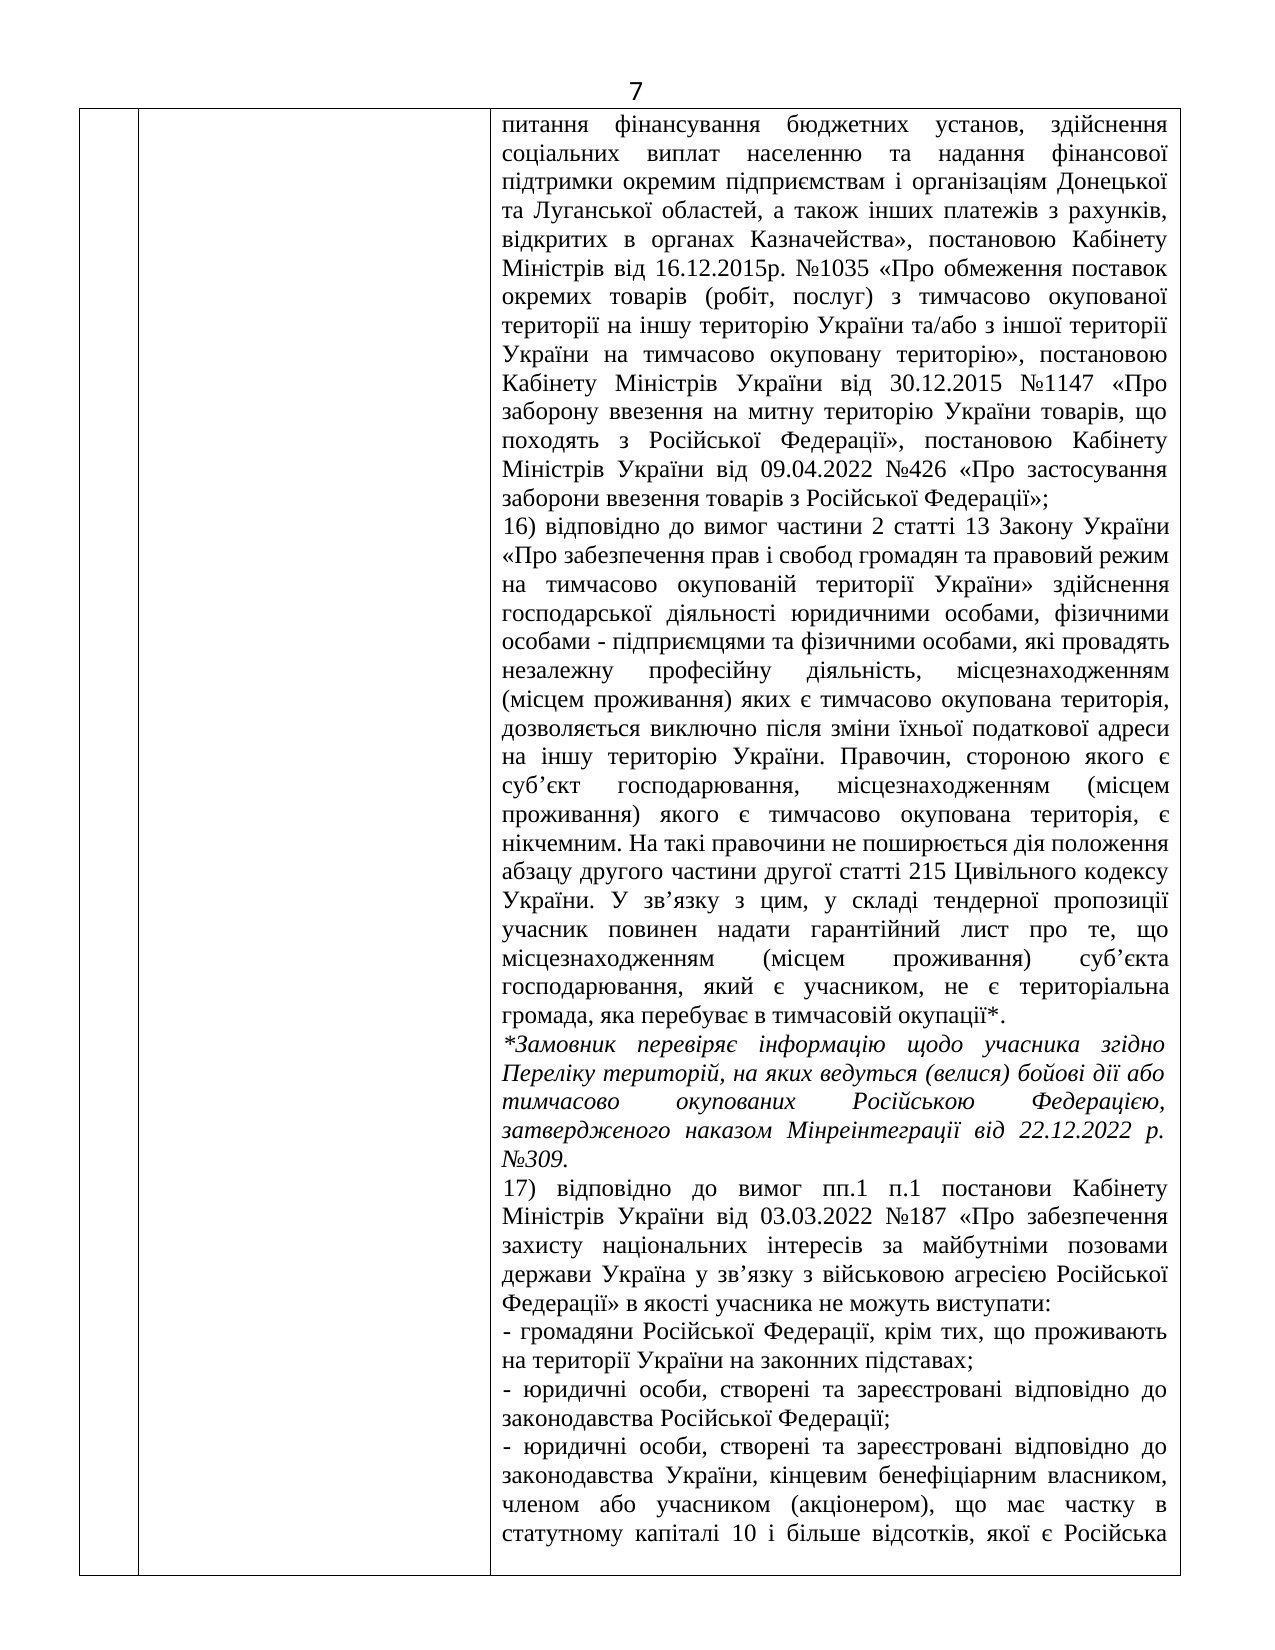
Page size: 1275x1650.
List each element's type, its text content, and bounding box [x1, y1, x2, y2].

table_cell [80, 109, 138, 1575]
table_cell 1.1. Тендерна пропозиція подається в електронному вигляді через електронну систему закупівель шляхом заповнення електронних форм з окремими полями, де зазначається інформація про ціну, інші критерії оцінки (у разі їх встановлення замовником), інформація від учасника процедури закупівлі про його відповідність кваліфікаційним (кваліфікаційному) критеріям (у разі їх встановлення замовником), наявність/відсутність підстав, установлених у пункті 47 Особливостей і в тендерній документації, та шляхом завантаження необхідних документів, що вимагаються замовником у тендерній документації, у т.ч. відповідно до вимог абзацу першого частини 3 статті 22 Закону. Учасник відповідно до вимог цієї тендерної документації повинен надати у складі тендерної пропозиції: 1) заповнену та підписану тендерну пропозицію за формою, наведеною у Додатку 1 до тендерної документації; 2) інформацію та документи, що підтверджують відповідність учасника кваліфікаційним критеріям (Додаток 2 до тендерної документації); 3) інформацію щодо відповідності учасника вимогам, визначеним у пункті 47 Особливостей (Додаток 3 до тендерної документації); 4) інформацію про необхідні технічні, якісні та кількісні характеристики предмета закупівлі, підготовлені у відповідності з вимогами п.6 розділу 3 тендерної документації та Додатку 4 до тендерної документації; 5) для учасників-юридичних осіб - копію статуту зі змінами та доповненнями з відміткою державного реєстратора (у випадку відсутності відмітки державного реєстратора на статуті, учасник додатково у складі тендерної пропозиції повинен надати довідку або опис, де зазначено код доступу, за яким існує можливість перевірити достовірність наданого статуту або переглянути електронну версію документу або інший установчий документ зі змінами (у випадку законодавчо обумовленої відсутності статуту)). У разі, якщо учасник здійснює господарську діяльність на підставі модельного статуту, надається копія відповідного рішення загальних зборів учасників; 6) копію або оригінал документу, який підтверджує статус та повноваження особи учасника на підписання документів тендерної пропозиції та договору за результатами торгів: довідку щодо особи (осіб), уповноваженої (их) на підписання документів тендерної пропозиції та договору про закупівлю; для учасників-юридичних осіб - у разі підписання керівником організації-учасника – протокол зборів засновників про призначення директора, президента, голови правління тощо, наказ про призначення керівника або виписка (витяг) із зазначених документів; у разі підписання іншою особою – доручення (довіреність) керівника учасника та документальне підтвердження статусу та повноважень особи, яка видала доручення (довіреність), щодо видачі доручення (довіреності)) (протокол зборів засновників про призначення директора, президента, голови правління тощо, наказ про призначення керівника або виписка (витяг) із зазначених документів); для учасників-юридичних осіб - довідка у довільній формі про відсутність/наявність статутних обмежень* щодо права уповноваженої особи учасника на підписання договору на суму наданої тендерної пропозиції; * При наявності обмежень у Статуті органів управління учасника (господарського товариства) на укладання договорів, відповідно до Господарського кодексу України, обов’язково надається рішення загальних зборів учасників (засновників) товариства, яке дає право підписання договору на суму наданої пропозиції, завірене належним чином; 7) інформацію (гарантійний лист) на заміну персоналу у разі його тимчасової непрацездатності або звільнення; 8) довідка (або інший документ), видана(ий) Державною податковою службою України (або територіальним органом або державною податковою інспекцією) про наявність зареєстрованих рахунків в банківських установах, не більше двохмісячної давнини відносно дати кінцевого строку подання тендерних пропозицій; 9) довідка(и) не раніше, ніж десятиденної давнини по відношенню до дати кінцевого строку подання тендерних пропозицій, видана(і) банківськими установами, у яких обслуговується учасник, про відсутність заборгованості по сплаті відсотків за кредитами. Довідка(и) надаються з усіх банківських установ, вказаних у довідці(ах)/іншому документі, виданому Державною податковою службою України (або територіальним органом або державною податковою інспекцією); Учасник торгів – нерезидент у складі пропозиції повинен надати: - довідку банку про фінансову спроможність учасника торгів – нерезидента; - довідку, що підтверджує задовільний фінансовий стан учасника торгів – нерезидента, виданої уповноваженим органом реєстрації в країні нерезидента. 10) у разі якщо тендерна пропозиція подається об’єднанням учасників, учасник у складі тендерної пропозиції надає документ про створення такого об’єднання; 11) проект договору, підготовлений у відповідності з Додатком 5, який повинен бути заповнений для сторони учасника, включаючи додатки та специфікації до нього, підписаний уповноваженою особою учасника і містити печатку учасника. При заповнені проекту договору та додатків до договору цінові показники можуть не зазначатися (не заповнюватися); 12) довідку/лист у довільній формі, яка/який підтверджує, що учасник ознайомився з проектом договору та гарантує виконання своїх зобов’язання за ним; 13) довідку/лист у довільній формі, яка/який підтверджує, що у замовника, який проводить процедуру закупівлі, відсутні підстави для застосування до учасника торгів, який подав тендерну пропозицію, оперативно-господарських санкцій, передбачених пунктом 4 частини 1 статті 236 Господарського кодексу України; 14) гарантійний лист, яким учасник підтверджує, що учасник, засновник(и) учасника, кінцевий(і) бенефеціар(и) учасника, член або учасник (акціонер) юридичної особи - учасника процедури закупівлі, предмет закупівлі, запропонований на торги, не перебувають під дією спеціальних економічних та інших обмежувальних заходів чи спеціальних санкцій за порушення законодавства про зовнішньоекономічну діяльність, а також будь-яких інших обставин та заходів нормативного, адміністративного чи іншого характеру, що перешкоджають укладенню та/або виконанню договору про закупівлю, передбачених, зокрема, але не виключно, Законом України «Про санкції», Законом України «Про запобігання та протидію легалізації (відмиванню) доходів, одержаних злочинним шляхом, фінансуванню тероризму та фінансуванню розповсюдження зброї масового знищення», постановою Кабінету Міністрів від 07.11.2014р. №595 «Деякі питання фінансування бюджетних установ, здійснення соціальних виплат населенню та надання фінансової підтримки окремим підприємствам і організаціям Донецької та Луганської областей, а також інших платежів з рахунків, відкритих в органах Казначейства», постановою Кабінету Міністрів від 16.12.2015р. №1035 «Про обмеження поставок окремих товарів (робіт, послуг) з тимчасово окупованої території на іншу територію України та/або з іншої території України на тимчасово окуповану територію», постановою Кабінету Міністрів України від 30.12.2015 №1147 «Про заборону ввезення на митну територію України товарів, що походять з Російської Федерації», постановою Кабінету Міністрів України від 09.04.2022 №426 «Про застосування заборони ввезення товарів з Російської Федерації»; 16) відповідно до вимог частини 2 статті 13 Закону України «Про забезпечення прав і свобод громадян та правовий режим на тимчасово окупованій території України» здійснення господарської діяльності юридичними особами, фізичними особами - підприємцями та фізичними особами, які провадять незалежну професійну діяльність, місцезнаходженням (місцем проживання) яких є тимчасово окупована територія, дозволяється виключно після зміни їхньої податкової адреси на іншу територію України. Правочин, стороною якого є суб’єкт господарювання, місцезнаходженням (місцем проживання) якого є тимчасово окупована територія, є нікчемним. На такі правочини не поширюється дія положення абзацу другого частини другої статті 215 Цивільного кодексу України. У зв’язку з цим, у складі тендерної пропозиції учасник повинен надати гарантійний лист про те, що місцезнаходженням (місцем проживання) суб’єкта господарювання, який є учасником, не є територіальна громада, яка перебуває в тимчасовій окупації*. *Замовник перевіряє інформацію щодо учасника згідно Переліку територій, на яких ведуться (велися) бойові дії або тимчасово окупованих Російською Федерацією, затвердженого наказом Мінреінтеграції від 22.12.2022 р. №309. 17) відповідно до вимог пп.1 п.1 постанови Кабінету Міністрів України від 03.03.2022 №187 «Про забезпечення захисту національних інтересів за майбутніми позовами держави Україна у зв’язку з військовою агресією Російської Федерації» в якості учасника не можуть виступати: - громадяни Російської Федерації, крім тих, що проживають на території України на законних підставах; - юридичні особи, створені та зареєстровані відповідно до законодавства Російської Федерації; - юридичні особи, створені та зареєстровані відповідно до законодавства України, кінцевим бенефіціарним власником, членом або учасником (акціонером), що має частку в статутному капіталі 10 і більше відсотків, якої є Російська Федерація, громадянин Російської Федерації, крім того, що проживає на території України на законних підставах, або юридична особа, створена та зареєстрована відповідно до законодавства Російської Федерації; - юридичні особи, утворені відповідно до законодавства іноземної держави, кінцевим бенефіціарним власником, членом або учасником (акціонером), що має частку в статутному капіталі 10 і більше відсотків, яких є Російська Федерація, громадянин Російської Федерації, крім того, що проживає на території України на законних підставах, або юридична особа, створена та зареєстрована відповідно до законодавства Російської Федерації, - у випадку виконання зобов’язань перед ними за рахунок коштів, передбачених у державному бюджеті. Зазначене обмеження не застосовується до юридичних осіб, утворених та зареєстрованих відповідно до законодавства України: які є банками або за рахунками яких на підставі нормативно-правових актів або рішень Національного банку дозволяється здійснення обслуговуючими банками видаткових операцій; визначених розпорядженням Національного центру оперативно-технічного управління мережами телекомунікацій, прийнятим відповідно до Порядку оперативно-технічного управління телекомунікаційними мережами в умовах надзвичайних ситуацій, надзвичайного та воєнного стану, затвердженого постановою Кабінету Міністрів України від 29 червня 2004 р. № 812 «Деякі питання оперативно-технічного управління телекомунікаційними мережами в умовах надзвичайних ситуацій, надзвичайного та воєнного стану» (Офіційний вісник України, 2004 р., № 26, ст. 1696); щодо яких за поданням міністерства, іншого державного органу у зв’язку з провадженням такими юридичними особами діяльності, необхідної для забезпечення національної безпеки і оборони, відсічі і стримування збройної агресії Російської Федерації проти України або подолання її наслідків, Кабінетом Міністрів України прийнято рішення про тимчасове управління державою відповідними акціями, корпоративними правами або іншими правами участі (контролю), що належать Російській Федерації або особі, пов’язаній з державою-агресором. З метою підтвердження виконання вимог даного пункту тендерної документації учасник у складі тендерної пропозиції повинен надати*: - довідку в довільній формі про те, що учасник не є: громадянином Російської Федерації, крім тих, що проживають на території України на законних підставах; юридичною особою, створеною та зареєстрованою відповідно до законодавства Російської Федерації; юридичною особою, створеною та зареєстрованою відповідно до законодавства України, кінцевим бенефіціарним власником, членом або учасником (акціонером), що має частку в статутному капіталі 10 і більше відсотків, якої є Російська Федерація, громадянин Російської Федерації, крім того, що проживає на території України на законних підставах, або юридична особа, створена та зареєстрована відповідно до законодавства Російської Федерації; юридичною особою, утвореною відповідно до законодавства іноземної держави, кінцевим бенефіціарним власником, членом або учасником (акціонером), що має частку в статутному капіталі 10 і більше відсотків, яких є Російська Федерація, громадянин Російської Федерації, крім того, що проживає на території України на законних підставах, або юридична особа, створена та зареєстрована відповідно до законодавства Російської Федерації, - у випадку виконання зобов’язань перед ними за рахунок коштів, передбачених у державному бюджеті; - законність підстав проживання на території України кінцевого(их) бенефіціарного(их) власника(ів) – громадянина/громадян Російської Федерації підтверджується наданням у складі тендерної пропозиції одного з таких документів: а) паспорт громадянина колишнього СРСР зразка 1974 року з відміткою про постійну чи тимчасову прописку на території України або зареєстрував на території України свій національний паспорт; б) посвідку на постійне чи тимчасове проживання на території України; в) військовий квиток, виданий російському громадянину, який уклав контракт про проходження військової служби у Збройних Силах України; г) посвідчення біженця чи документ, що підтверджує надання притулку в Україні (стаття 1 Закону України «Про громадянство України»); *Згідно роз'яснення Міністерства юстиції України від 08.03.2022 № 24560/8.1.3/10-22. 18) лист-згоду на збір та обробку персональних даних, підписаний посадовою особою учасника уповноваженою на підписання тендерної пропозиції та договору про закупівлю, форма якого наведена у Додатку № 11 до цієї тендерної документації; 19) інші документи та матеріали, які повинні бути оформлені та подані учасниками згідно з цією тендерною документацією, у т.ч. Розділом 6 тендерної документації. Учасники-фізичні особи у складі тендерної пропозиції подають інформацію про реєстраційний номер облікової картки платника податків, та/або серію та номер паспорта (для фізичних осіб, які через свої релігійні переконання відмовляються від прийняття реєстраційного номера облікової картки платника податків та повідомили про це відповідний орган державної фіскальної служби(державної податкової служби) і мають відмітку у паспорті). Для правильного оформлення тендерної пропозиції учасник вивчає всі інструкції, форми, терміни та специфікації, наведені у тендерній документації. Неспроможність подати всю інформацію, що потребує тендерна документація, або подання пропозиції, яка не відповідає встановленим вимогам, буде віднесена на ризик учасника та спричинить за собою відхилення тендерної пропозиції. Документи та інформація, які вимагаються замовником відповідно до вимог цієї тендерної документації у складі тендерної пропозиції, але не передбачені чинним законодавством України для учасників, не подаються останніми в складі своєї тендерної пропозиції. При цьому, такий учасник повинен у складі тендерної пропозиції надати аналог документу (при наявності) з відповідним поясненням подання аналогу документу з посиланням на відповідні нормативно-правові акти або пояснювальну записку з обґрунтуванням та причинами неподання документів та інформації, у т.ч. аналогів документу/інформації, з посиланням на відповідні нормативно-правові акти. Замовник не заперечує щодо надання учасником за його бажанням будь-яких додаткових документів про досвід учасника та його технічні можливості щодо постачання предмета закупівлі. Неподання таких додаткових документів, які не вимагаються тендерною документацією, не буде розцінено як невідповідність тендерної пропозиції умовам тендерної документації. Достовірність інформації, що надається у складі тендерної пропозиції згідно з вимогами тендерної документації та додатками до неї, підтверджується відкритою інформацією, оприлюдненою на сайтах виробників/офіційних дилерів/дистриб’юторів, інформацією, що оприлюднена у формі відкритих даних згідно із Законом України «Про доступ до публічної інформації» та/або міститься у відкритих єдиних державних реєстрах/судових реєстрах, доступ до яких є вільним, або інформацією/публічною інформацією, що є доступною в електронній системі закупівель. 1.2. Усі сторінки/аркуші тендерної пропозиції учасника, які містять інформацію, у т.ч. документи, отримані в електронній формі згідно з чинним законодавством та роздруковані, повинні містити підпис уповноваженої особи учасника та печатку* учасника. *Ця вимога не стосується учасників, які здійснюють діяльність без печатки згідно з чинним законодавством. У випадках, коли в тендерній документації наявна вимога замовника щодо надання копії документу або належним чином засвідченої копії документу – це означає, що має бути надана копія, яка повинна містити власноручний підпис уповноваженої посадової особи або представника учасника процедури закупівлі, а також відбиток печатки учасника. У всіх інших випадках замовник вимагає надання оригіналу або нотаріально посвідченої копії відповідного документу. У разі надання оригіналу та/або нотаріально посвідченої копії документа замість нотаріально посвідченої копії та/або копії документа, що вимагались замовником, будуть вважатись належним чином виконаною вимогою щодо надання нотаріально посвідченої копії та/або копії документа. Сторінки тендерної пропозиції, які є оригіналами, що видані учаснику іншими установами, організаціями, підприємствами або посвідчені нотаріально, можуть не містити власноручного підпису уповноваженої посадової особи або представника учасника процедури закупівлі та відбитку печатки* учасника. Замовник не вимагає від учасників засвідчувати документи (матеріали та інформацію), що подаються у складі тендерної пропозиції, печаткою та підписом уповноваженої особи, якщо такі документи (матеріали та інформація) надані у формі електронного документа через електронну систему закупівель із накладанням електронного підпису, що базується на кваліфікованому сертифікаті електронного підпису, відповідно до вимог Закону України «Про електронні довірчі послуги». Всі сторінки тендерної пропозиції, на яких зроблені будь-які окремі записи або правки, засвідчуються власноручним підписом уповноваженої особи учасника. Відповідальність за помилки друку у документах тендерної пропозиції несе учасник. У разі надання довідок у вигляді роздрукованого електронного документу, такі довідки повинні містити обов’язкові атрибути (QR-код та/або № документа, запиту тощо) за допомогою яких можна перевірити автентичність цих документів. Відповідно до п.19 частини 2 статті 22 Закону дана тендерна документація містить опис та приклади формальних (несуттєвих) помилок, допущення яких учасниками не призведе до відхилення їх тендерних пропозицій. Замовник не відхиляє тендерні пропозиції через допущення формальних помилок, перелік яких затверджений наказом Міністерства розвитку економіки, торгівлі та сільського господарства України від 15 квітня 2020 року № 710, до яких відносяться: 1) інформація/документ, подана учасником процедури закупівлі у складі тендерної пропозиції, містить помилку (помилки) у частині: - уживання великої літери; - уживання розділових знаків та відмінювання слів у реченні; - використання слова або мовного звороту, запозичених з іншої мови; - зазначення унікального номера оголошення про проведення конкурентної процедури закупівлі, присвоєного електронною системою закупівель та/або унікального номера повідомлення про намір укласти договір про закупівлю - помилка в цифрах; - застосування правил переносу частини слова з рядка в рядок; - написання слів разом та/або окремо, та/або через дефіс; - нумерації сторінок/аркушів (у тому числі кілька сторінок/аркушів мають однаковий номер, пропущені номери окремих сторінок/аркушів, немає нумерації сторінок/аркушів, нумерація сторінок/аркушів не відповідає переліку, зазначеному в документі); 2) помилка, зроблена учасником процедури закупівлі під час оформлення тексту документа/унесення інформації в окремі поля електронної форми тендерної пропозиції (у тому числі комп'ютерна коректура, заміна літери (літер) та/або цифри (цифр), переставлення літер (цифр) місцями, пропуск літер (цифр), повторення слів, немає пропуску між словами, заокруглення числа), що не впливає на ціну тендерної пропозиції учасника процедури закупівлі та не призводить до її спотворення та/або не стосується характеристики предмета закупівлі, кваліфікаційних критеріїв до учасника процедури закупівлі; 3) невірна назва документа (документів), що подається учасником процедури закупівлі у складі тендерної пропозиції, зміст якого відповідає вимогам, визначеним замовником у тендерній документації; 4) окрема сторінка (сторінки) копії документа (документів) не завірена підписом та/або печаткою учасника процедури закупівлі (у разі її використання); 5) у складі тендерної пропозиції немає документа (документів), на який посилається учасник процедури закупівлі у своїй тендерній пропозиції, при цьому замовником не вимагається подання такого документа в тендерній документації; 6) подання документа (документів) учасником процедури закупівлі у складі тендерної пропозиції, що не містить власноручного підпису уповноваженої особи учасника процедури закупівлі, якщо на цей документ (документи) накладено її кваліфікований електронний підпис; 7) подання документа (документів) учасником процедури закупівлі у складі тендерної пропозиції, що складений у довільній формі та не містить вихідного номера; 8) подання документа учасником процедури закупівлі у складі тендерної пропозиції, що є сканованою копією оригіналу документа/електронного документа; 9) подання документа учасником процедури закупівлі у складі тендерної пропозиції, який засвідчений підписом уповноваженої особи учасника процедури закупівлі та додатково містить підпис (візу) особи, повноваження якої учасником процедури закупівлі не підтверджені (наприклад, переклад документа завізований перекладачем тощо); 10) подання документа (документів) учасником процедури закупівлі у складі тендерної пропозиції, що містить (містять) застарілу інформацію про назву вулиці, міста, найменування юридичної особи тощо, у зв'язку з тим, що такі назва, найменування були змінені відповідно до законодавства після того, як відповідний документ (документи) був (були) поданий (подані); 11) подання документа (документів) учасником процедури закупівлі у складі тендерної пропозиції, в якому позиція цифри (цифр) у сумі є некоректною, при цьому сума, що зазначена прописом, є правильною; 12) подання документа (документів) учасником процедури закупівлі у складі тендерної пропозиції в форматі, що відрізняється від формату, який вимагається замовником у тендерній документації, при цьому такий формат документа забезпечує можливість його перегляду. Наприклад: - учасником надано довідку, в якій міститься інформація про адресу й зазначено назву міста з маленької літери або ціна пропозиції наведено з великої літери; - зазначення в довідці русизмів, сленгових слів та технічних помилок; - учасником зазначено номер оголошення про проведення конкурентної процедури закупівлі, але допущено помилка в цифрах оголошення; - учасником під час підготовки документа не застосовано (не враховано) правила переносу частини слова, написання слів разом та/або окремо, та/або через дефіс; - повторне помилкове зазначення наявності сторінки №56 або неврахування сторінки №30 в загальну кількість сторінок, або взагалі відсутність нумерації сторінки (у разі якщо вимогами документації передбачена нумерація сторінок); - ціна 300 тис грн. замість 300 000 грн або спочатку літери цифр, а потім цифри (триста тисяч грн.. - 300 000 грн.), або заокруглення числа: після математичної формули відрахування ПДВ 20% складає 0,66 грн, Учасником зазначено 0,67 грн. При цьому дані факти не впливають на ціну тендерної пропозиції учасника процедури закупівлі та не призводять до її спотворення та/або не стосуються характеристик предмета закупівлі, кваліфікаційних критеріїв до учасника процедури закупівлі; - учасником надано документ під назвою «Довідка про наявність працівників», але за змістом документ відповідає вимогам визначеним замовником у тендерній документації в частині наявності необхідної інформації про обладнання, матеріально-технічну базу та технології; - незавірення окремої сторінки (сторінок) документу, наприклад, Статуту (чи інших установчих документів) підписом та/або печаткою (у разі її використання) учасника торгів; - учасником здійснено посилання в наданій довідці на договір оренди без його надання, при цьому, умовами документації договір оренди не вимагається; - учасником надано форму «Тендерна пропозиція» (або інший документ), яка не містить власноручного підпису уповноваженої особи учасника процедури закупівлі, проте на цей документ (документи) накладено її електронний підпис; - учасником надано документ, який має дату його творення, адресата але не має вихідного номеру; - вимогами затвердженої документації передбачено надання копії Статуту (або іншого установчого документу) проте Учасником надано сканований оригінал Статуту (або іншого установчого документу); - учасником станом на кінцевий строк подання пропозицій надано документ, в якому міститься найменування міста Кіровоград. Проте відбулося перейменування міста вже після того, як відповідний документ (документи) був (були) поданий (подані); - учасником в формі «Тендерна пропозиція» або «Проект Договору» зазначено цифрами - 10 000,00, літерами – сто тисяч грн. При цьому, сума, що зазначена прописом, є правильною під час здійснення математичної дії; - вимогами тендерної документації передбачено, що документи, які вимагаються, учасник повинен розмістити (завантажити) в електронній системі закупівель до кінцевого строку подання тендерних пропозицій у сканованому вигляді у форматі PDF (Portable Document Format) або ppt, але учасником надано документи у форматі pptx, jpeg, png та/або розширення програм, що здійснюють архівацію даних; - зазначення неповного переліку інформації в певному документі, усупереч вимогам тендерної документації, у разі якщо така інформація повністю відображена в іншому документі, що наданий в складі тендерної пропозиції учасника. Допущення учасниками формальних (несуттєвих) помилок не призведе до відхилення їх тендерних пропозицій. Кожен учасник має право подати тільки одну тендерну пропозицію. 1.3. Усі документи як завантаженні файли, що подаються учасником у складі своєї тендерної пропозиції повинні бути скановані з оригіналів або копій (якщо надання копій передбачено тендерною документацією) документів в кольоровому режимі, у вигляді електронного (их) файлів у форматі *.pdf (виняток складають електронний підпис (кваліфікований електронний підпис (КЕП)), подання документів у форматі **.pdf у заархівованому вигляді, електронна банківська гарантія та документи електронної банківської гарантії, які подаються у форматі, наданому банком-гарантом). Сканований варіант пропозицій не повинен містити різних накладень, малюнків, рисунків (наприклад, накладених підписів, печаток) на скановані документи. *Виняток складають документи та інформація, що обґрунтовано визначені учасником конфіденційними відповідно до вимог чинного законодавства. У такому випадку документи та інформація, що обґрунтовано визначені учасником конфіденційними відповідно до вимог чинного законодавства, подаються у вигляді окремого файлу та не розкриваються. Не підлягає розкриттю інформація, що обґрунтовано визначена учасником як конфіденційна, у тому числі інформація, що містить персональні дані. Конфіденційною не може бути визначена інформація про запропоновану ціну, інші критерії оцінки, технічні умови, технічні специфікації та документи, що підтверджують відповідність кваліфікаційним критеріям відповідно до статті 16 Закону, і документи, що підтверджують відсутність підстав, визначених пунктом 47 цих особливостей. Замовник, орган оскарження та Держаудитслужба мають доступ в електронній системі закупівель до інформації, яка визначена учасником процедури закупівлі конфіденційною. 1.4. Інформація, зазначена учасником в документах повинна відповідати інформації, зазначеній ним в екранних формах електронної системи закупівель при подачі пропозиції. У разі невідповідності, пріоритетною вважається інформація, зазначена в екранних формах електронної системи закупівель. У випадку розбіжності в документах, завантажених (розміщених) на електронних торгових майданчиках та на веб-порталі Уповноваженого органу, пріоритетною вважається інформація (ціна, перелік документів, їх зміст тощо), що розміщені на веб-порталі Уповноваженого органу в мережі Інтернет: http://prozorro.gov.ua. 1.5. У разі внесення змін до тендерної документації та подовження строку для подання тендерних пропозицій, документи тендерної пропозиції, отримані на першу/попередню дату кінцевого строку подання тендерних пропозицій, будуть вважатися дійсними (такими, що відповідають вимогам тендерної документації) на нову дату кінцевого строку подання тендерних пропозицій. 1.6. Якщо умовами цієї тендерної документації та додатків до неї передбачено надання учасником процедури закупівлі документів/відомостей тощо, інформація відносно яких є публічною, що оприлюднена у формі відкритих даних згідно із Законом України «Про доступ до публічної інформації» та/або міститься у відкритих єдиних державних реєстрах, доступ до яких є вільним, учасник не подає/має право не подавати такі документи/інформацію/відомості у складі тендерної пропозиції. У разі неподання учасником документів/інформації/відомостей, інформація відносно яких є публічною, що оприлюднена у формі відкритих даних згідно із Законом України «Про доступ до публічної інформації» та/або міститься у відкритих єдиних державних реєстрах, доступ до яких є вільним, учасник у складі тендерної пропозиції надає довідку/обґрунтування в довільній формі щодо причин неподання з посиланням на відповідні нормативно-правові акти, відповідно до яких інформація є публічною або міститься у відкритих державних реєстрах. Додатково учасник вказує або надає довідку/обґрунтування в довільній формі, яка повинна містити інтерактивне посилання на відкриті дані/відкриті реєстри, інформація з яких підтверджує відповідність учасника вимогам, встановленим у тендерній документації відповідно до законодавства. [491, 109, 1180, 1575]
table_cell [139, 109, 490, 1575]
